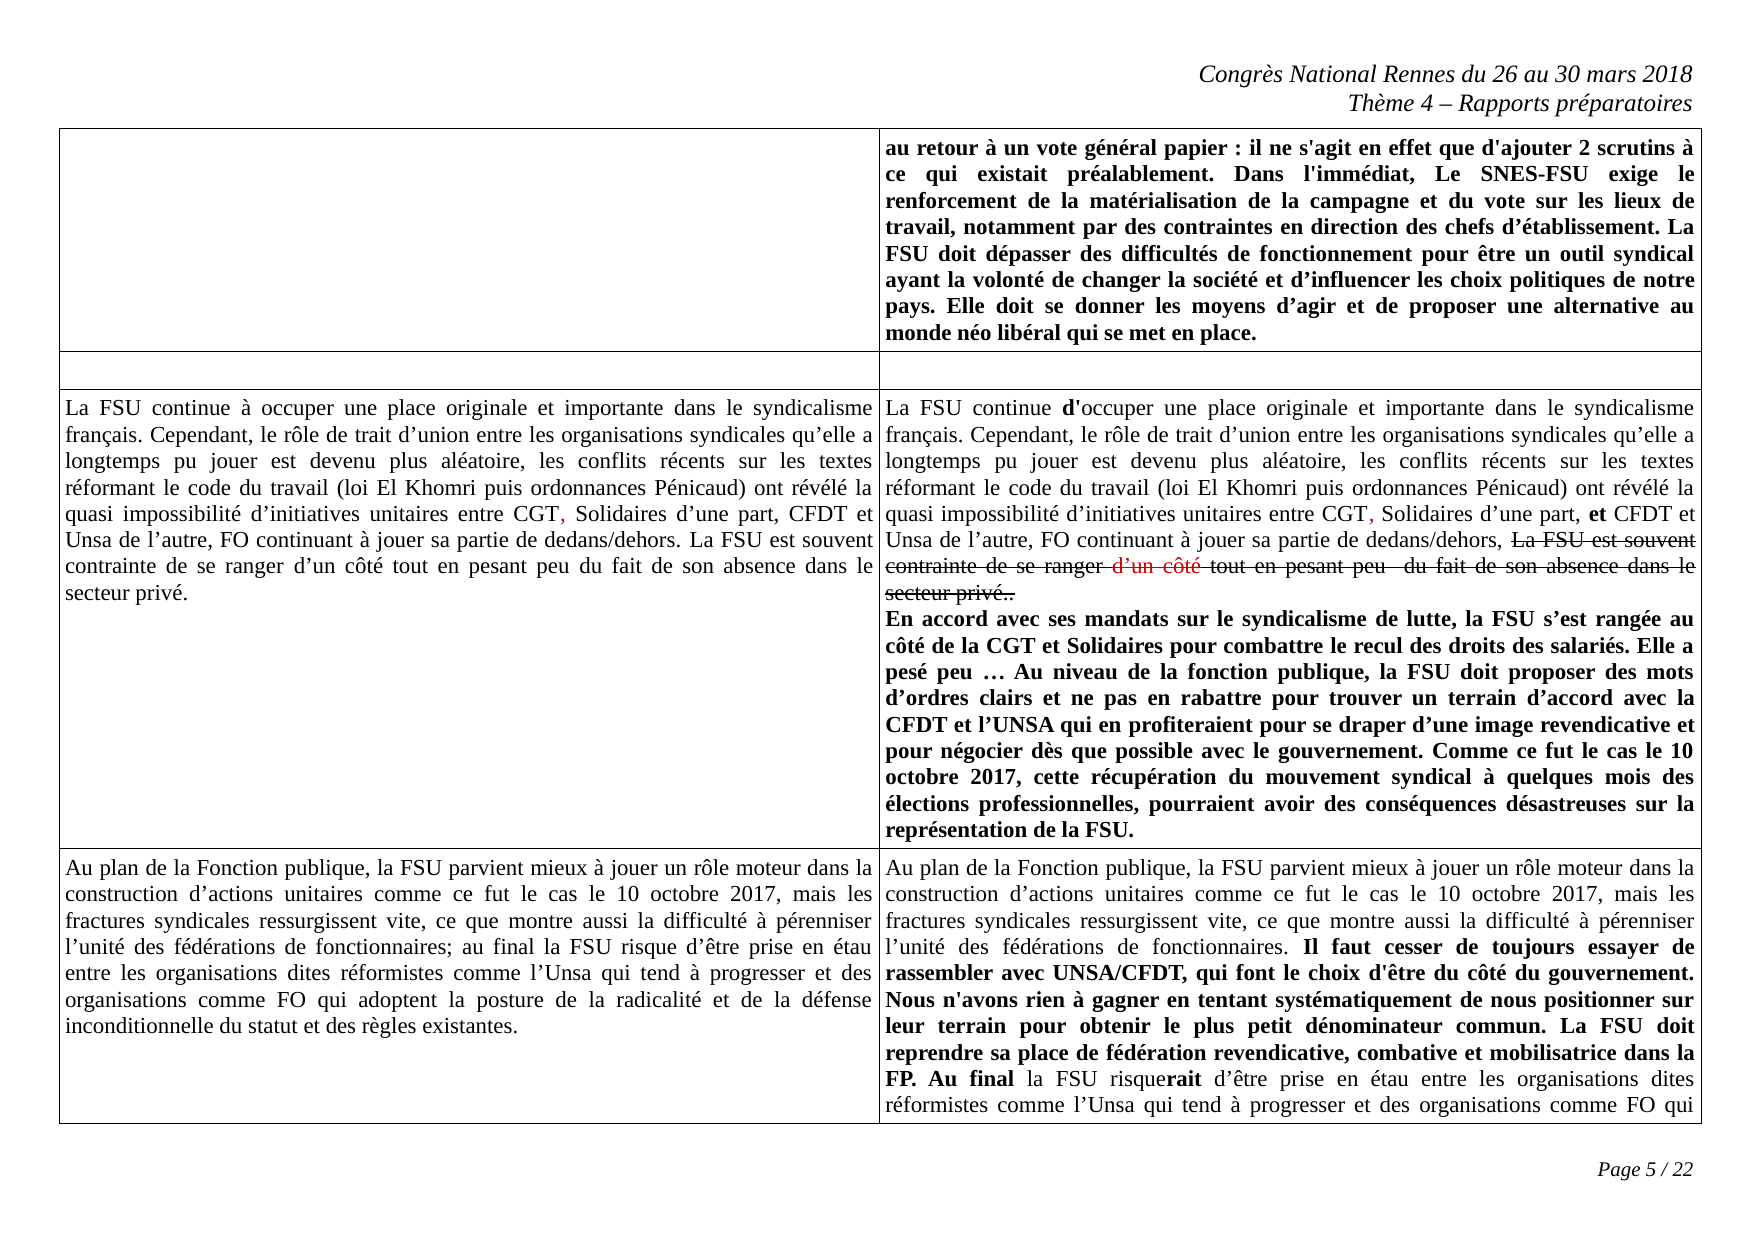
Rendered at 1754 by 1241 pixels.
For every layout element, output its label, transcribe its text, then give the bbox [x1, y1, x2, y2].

table_cell La FSU continue d'occuper une place originale et importante dans le syndicalisme français. Cependant, le rôle de trait d’union entre les organisations syndicales qu’elle a longtemps pu jouer est devenu plus aléatoire, les conflits récents sur les textes réformant le code du travail (loi El Khomri puis ordonnances Pénicaud) ont révélé la quasi impossibilité d’initiatives unitaires entre CGT, Solidaires d’une part, et CFDT et Unsa de l’autre, FO continuant à jouer sa partie de dedans/dehors, La FSU est souvent contrainte de se ranger d’un côté tout en pesant peu du fait de son absence dans le secteur privé.. En accord avec ses mandats sur le syndicalisme de lutte, la FSU s’est rangée au côté de la CGT et Solidaires pour combattre le recul des droits des salariés. Elle a pesé peu … Au niveau de la fonction publique, la FSU doit proposer des mots d’ordres clairs et ne pas en rabattre pour trouver un terrain d’accord avec la CFDT et l’UNSA qui en profiteraient pour se draper d’une image revendicative et pour négocier dès que possible avec le gouvernement. Comme ce fut le cas le 10 octobre 2017, cette récupération du mouvement syndical à quelques mois des élections professionnelles, pourraient avoir des conséquences désastreuses sur la représentation de la FSU. [880, 390, 1701, 848]
table_cell La FSU continue à occuper une place originale et importante dans le syndicalisme français. Cependant, le rôle de trait d’union entre les organisations syndicales qu’elle a longtemps pu jouer est devenu plus aléatoire, les conflits récents sur les textes réformant le code du travail (loi El Khomri puis ordonnances Pénicaud) ont révélé la quasi impossibilité d’initiatives unitaires entre CGT, Solidaires d’une part, CFDT et Unsa de l’autre, FO continuant à jouer sa partie de dedans/dehors. La FSU est souvent contrainte de se ranger d’un côté tout en pesant peu du fait de son absence dans le secteur privé. [60, 390, 879, 848]
table_cell Au plan de la Fonction publique, la FSU parvient mieux à jouer un rôle moteur dans la construction d’actions unitaires comme ce fut le cas le 10 octobre 2017, mais les fractures syndicales ressurgissent vite, ce que montre aussi la difficulté à pérenniser l’unité des fédérations de fonctionnaires. Il faut cesser de toujours essayer de rassembler avec UNSA/CFDT, qui font le choix d'être du côté du gouvernement. Nous n'avons rien à gagner en tentant systématiquement de nous positionner sur leur terrain pour obtenir le plus petit dénominateur commun. La FSU doit reprendre sa place de fédération revendicative, combative et mobilisatrice dans la FP. Au final la FSU risquerait d’être prise en étau entre les organisations dites réformistes comme l’Unsa qui tend à progresser et des organisations comme FO qui [880, 849, 1701, 1123]
table_cell [60, 129, 879, 351]
table_cell Au plan de la Fonction publique, la FSU parvient mieux à jouer un rôle moteur dans la construction d’actions unitaires comme ce fut le cas le 10 octobre 2017, mais les fractures syndicales ressurgissent vite, ce que montre aussi la difficulté à pérenniser l’unité des fédérations de fonctionnaires; au final la FSU risque d’être prise en étau entre les organisations dites réformistes comme l’Unsa qui tend à progresser et des organisations comme FO qui adoptent la posture de la radicalité et de la défense inconditionnelle du statut et des règles existantes. [60, 849, 879, 1123]
table_cell au retour à un vote général papier : il ne s'agit en effet que d'ajouter 2 scrutins à ce qui existait préalablement. Dans l'immédiat, Le SNES-FSU exige le renforcement de la matérialisation de la campagne et du vote sur les lieux de travail, notamment par des contraintes en direction des chefs d’établissement. La FSU doit dépasser des difficultés de fonctionnement pour être un outil syndical ayant la volonté de changer la société et d’influencer les choix politiques de notre pays. Elle doit se donner les moyens d’agir et de proposer une alternative au monde néo libéral qui se met en place. [880, 129, 1701, 351]
table_cell [880, 352, 1701, 389]
table_cell [60, 352, 879, 389]
